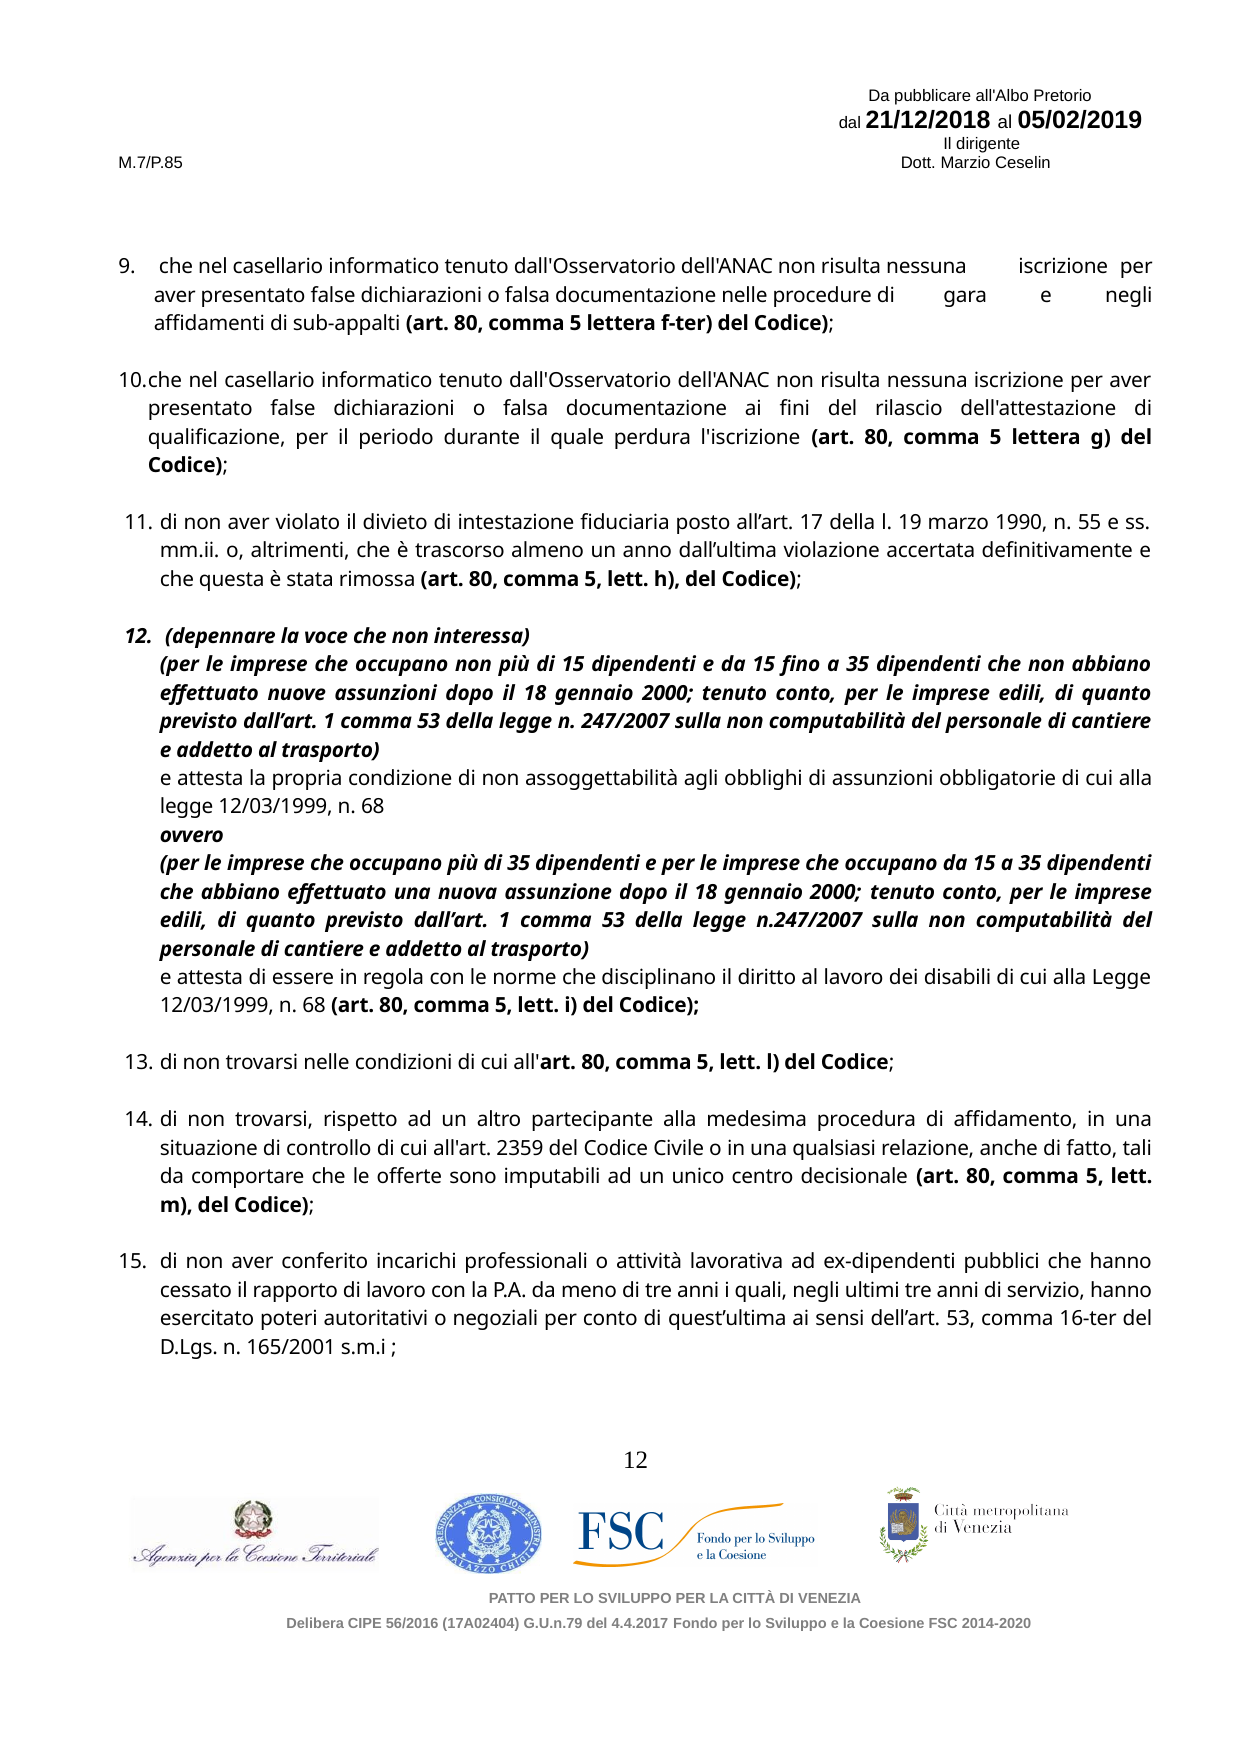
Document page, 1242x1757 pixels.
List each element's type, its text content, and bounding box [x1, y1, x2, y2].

list di non aver violato il divieto di intestazione fiduciaria posto all’art. 17 della l. 19 marzo 1990, n. 55 e ss. mm.ii. o, altrimenti, che è trascorso almeno un anno dall’ultima violazione accertata definitivamente e che questa è stata rimossa (art. 80, comma 5, lett. h), del Codice); [124, 507, 1152, 592]
picture [128, 1493, 380, 1573]
picture [435, 1493, 542, 1574]
list di non trovarsi, rispetto ad un altro partecipante alla medesima procedura di affidamento, in una situazione di controllo di cui all'art. 2359 del Codice Civile o in una qualsiasi relazione, anche di fatto, tali da comportare che le offerte sono imputabili ad un unico centro decisionale (art. 80, comma 5, lett. m), del Codice); [124, 1104, 1152, 1218]
list di non aver conferito incarichi professionali o attività lavorativa ad ex-dipendenti pubblici che hanno cessato il rapporto di lavoro con la P.A. da meno di tre anni i quali, negli ultimi tre anni di servizio, hanno esercitato poteri autoritativi o negoziali per conto di quest’ultima ai sensi dell’art. 53, comma 16-ter del D.Lgs. n. 165/2001 s.m.i ; [118, 1247, 1152, 1360]
list (per le imprese che occupano più di 35 dipendenti e per le imprese che occupano da 15 a 35 dipendenti che abbiano effettuato una nuova assunzione dopo il 18 gennaio 2000; tenuto conto, per le imprese edili, di quanto previsto dall’art. 1 comma 53 della legge n.247/2007 sulla non computabilità del personale di cantiere e addetto al trasporto) [124, 848, 1152, 962]
list di non trovarsi nelle condizioni di cui all'art. 80, comma 5, lett. l) del Codice; [124, 1047, 1152, 1076]
list (per le imprese che occupano non più di 15 dipendenti e da 15 fino a 35 dipendenti che non abbiano effettuato nuove assunzioni dopo il 18 gennaio 2000; tenuto conto, per le imprese edili, di quanto previsto dall’art. 1 comma 53 della legge n. 247/2007 sulla non computabilità del personale di cantiere e addetto al trasporto) [124, 649, 1152, 763]
list (depennare la voce che non interessa) [124, 621, 1152, 649]
picture [573, 1503, 818, 1567]
list e attesta la propria condizione di non assoggettabilità agli obblighi di assunzioni obbligatorie di cui alla legge 12/03/1999, n. 68 [124, 763, 1152, 820]
list che nel casellario informatico tenuto dall'Osservatorio dell'ANAC non risulta nessuna iscrizione per aver presentato false dichiarazioni o falsa documentazione ai fini del rilascio dell'attestazione di qualificazione, per il periodo durante il quale perdura l'iscrizione (art. 80, comma 5 lettera g) del Codice); [118, 365, 1152, 479]
list ovvero [124, 820, 1152, 848]
picture [872, 1474, 1075, 1570]
list che nel casellario informatico tenuto dall'Osservatorio dell'ANAC non risulta nessuna iscrizione per aver presentato false dichiarazioni o falsa documentazione nelle procedure di gara e negli affidamenti di sub-appalti (art. 80, comma 5 lettera f-ter) del Codice); [118, 251, 1152, 337]
list e attesta di essere in regola con le norme che disciplinano il diritto al lavoro dei disabili di cui alla Legge 12/03/1999, n. 68 (art. 80, comma 5, lett. i) del Codice); [124, 962, 1152, 1019]
